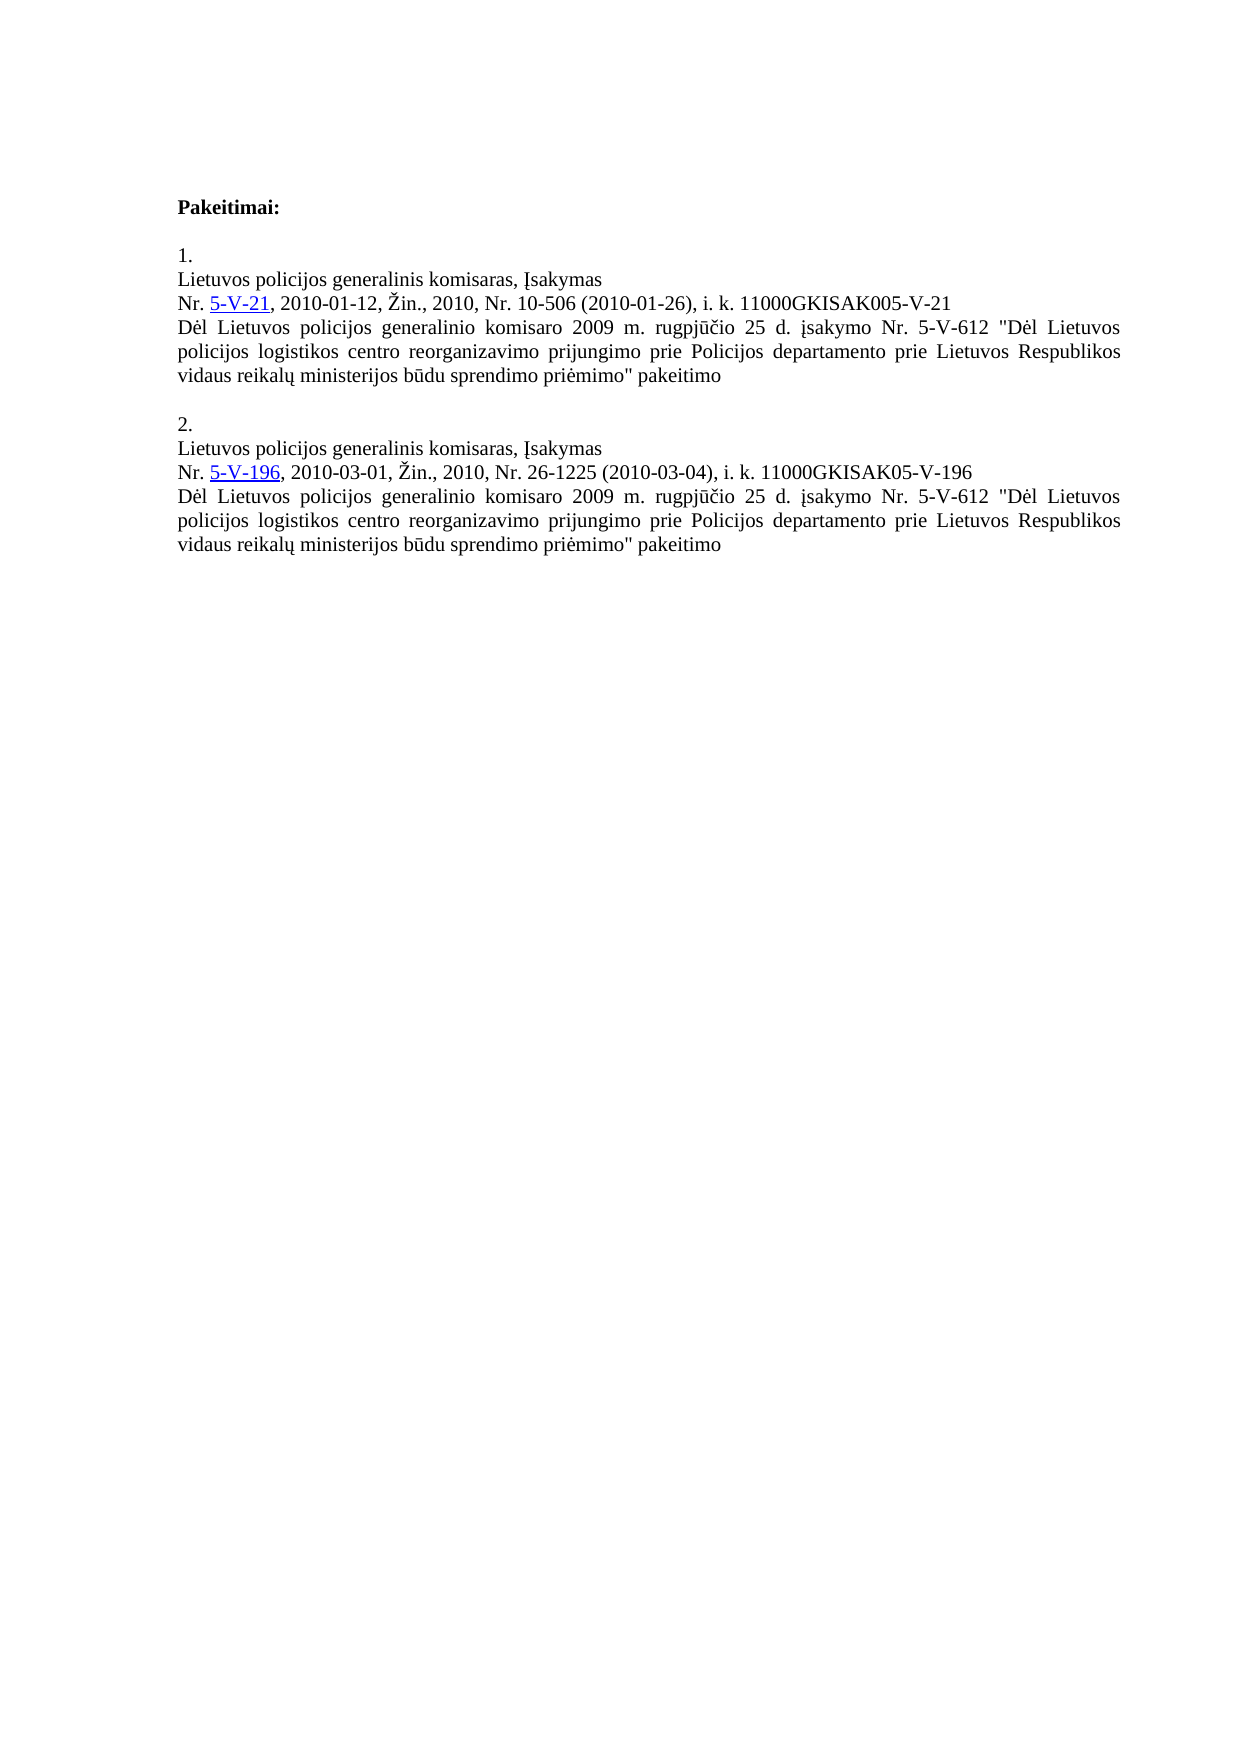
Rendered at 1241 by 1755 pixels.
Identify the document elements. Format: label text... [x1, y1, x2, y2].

text Dėl Lietuvos policijos generalinio komisaro 2009 m. rugpjūčio 25 d. įsakymo Nr. 5-V-612 "Dėl Lietuvos policijos logistikos centro reorganizavimo prijungimo prie Policijos departamento prie Lietuvos Respublikos vidaus reikalų ministerijos būdu sprendimo priėmimo" pakeitimo [177, 315, 1122, 387]
text Lietuvos policijos generalinis komisaras, Įsakymas [177, 436, 1122, 460]
text Nr. 5-V-21, 2010-01-12, Žin., 2010, Nr. 10-506 (2010-01-26), i. k. 11000GKISAK005-V-21 [177, 291, 1122, 315]
text Lietuvos policijos generalinis komisaras, Įsakymas [177, 267, 1122, 291]
text Nr. 5-V-196, 2010-03-01, Žin., 2010, Nr. 26-1225 (2010-03-04), i. k. 11000GKISAK05-V-196 [177, 460, 1122, 484]
text 1. [177, 243, 1122, 267]
text Dėl Lietuvos policijos generalinio komisaro 2009 m. rugpjūčio 25 d. įsakymo Nr. 5-V-612 "Dėl Lietuvos policijos logistikos centro reorganizavimo prijungimo prie Policijos departamento prie Lietuvos Respublikos vidaus reikalų ministerijos būdu sprendimo priėmimo" pakeitimo [177, 484, 1122, 556]
text 2. [177, 412, 1122, 436]
text Pakeitimai: [177, 195, 1122, 219]
